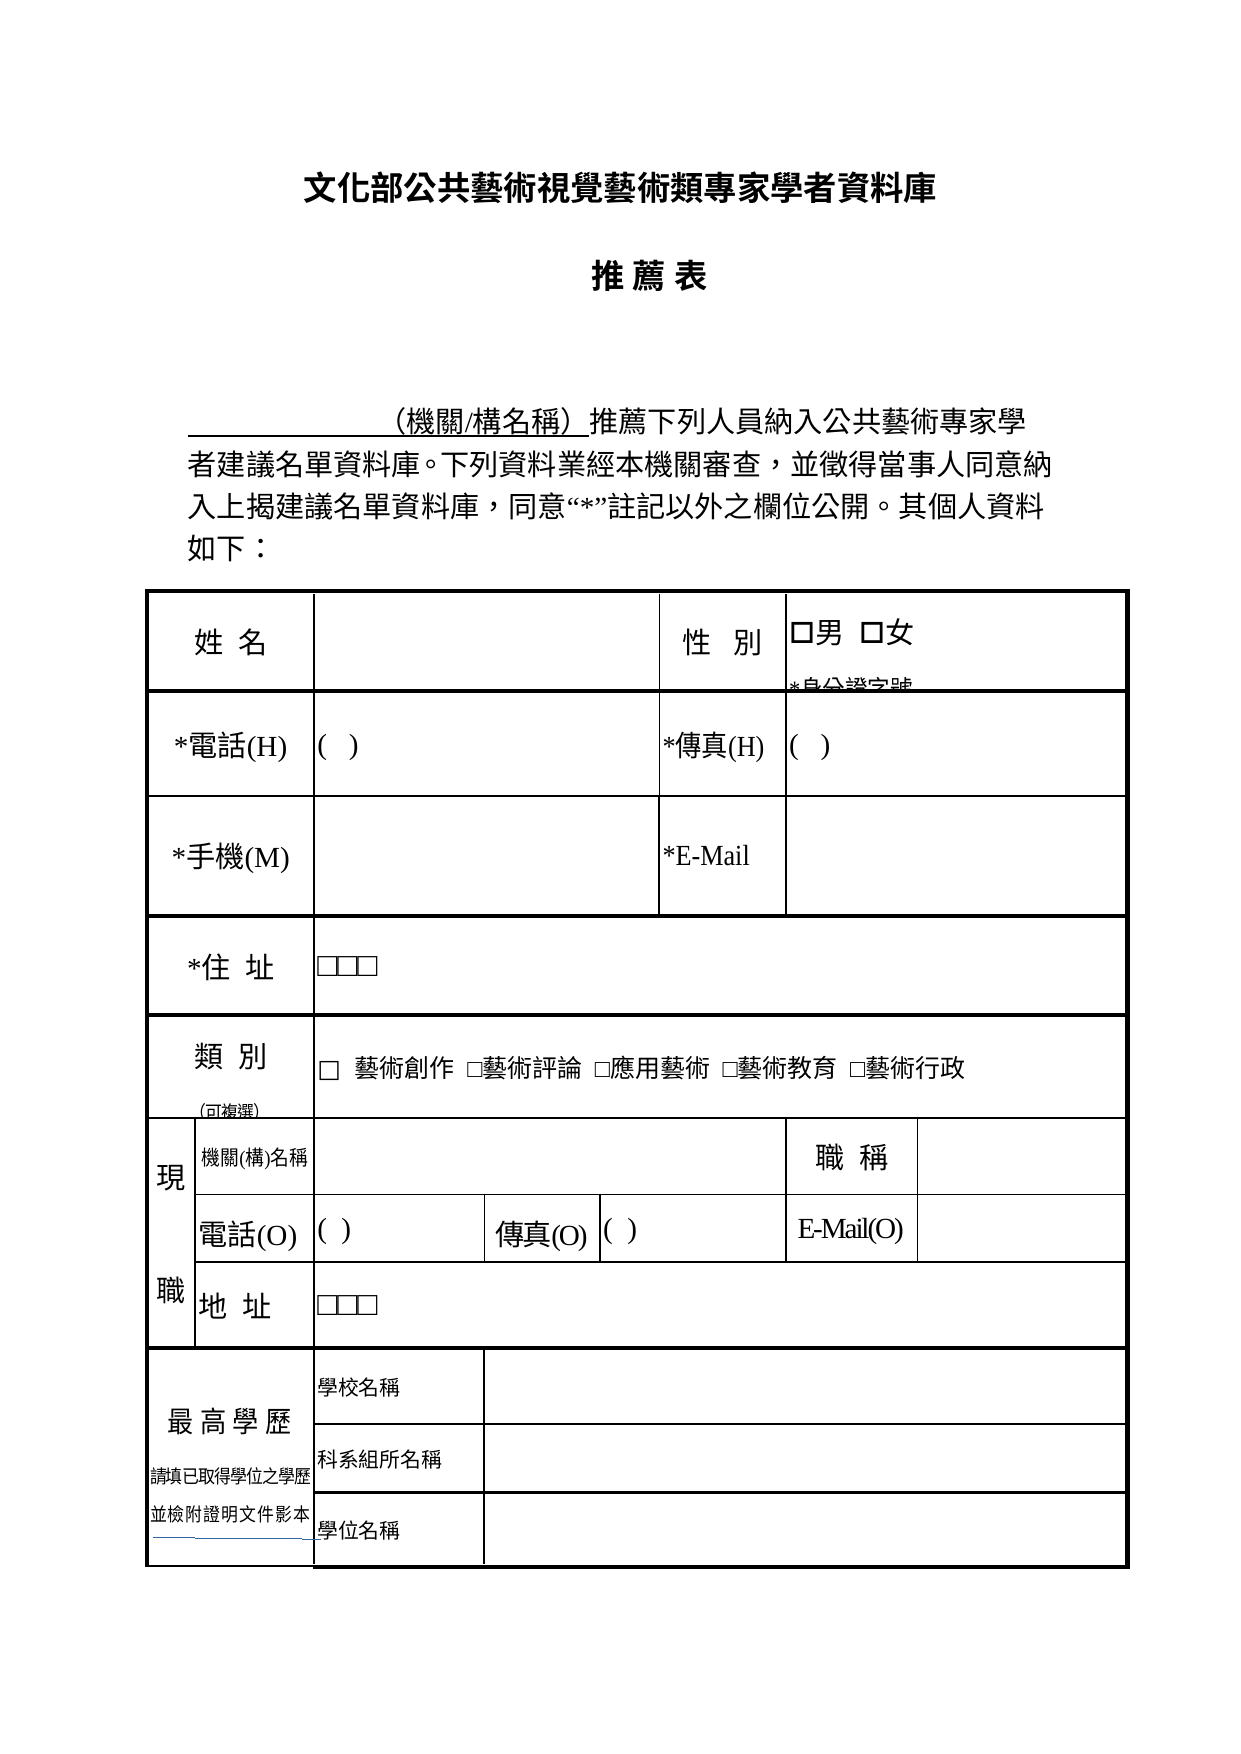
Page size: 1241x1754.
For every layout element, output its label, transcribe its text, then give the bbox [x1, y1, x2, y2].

table_cell [787, 797, 1125, 914]
table_cell 科系組所名稱 [315, 1425, 483, 1491]
table_cell 職 稱 [787, 1119, 917, 1194]
table_cell 現 職 [149, 1119, 194, 1346]
table_cell *E-Mail [660, 797, 785, 914]
table_cell □□□ [315, 918, 1125, 1013]
table_cell 類 別 （可複選） [149, 1017, 313, 1117]
table_cell *電話(H) [149, 693, 313, 795]
table_cell E-Mail(O) [787, 1195, 917, 1261]
table_header 男 女 *身分證字號 [787, 593, 1125, 689]
table_cell [485, 1425, 1125, 1491]
table_cell 機關(構)名稱 [196, 1119, 313, 1194]
text （機關/構名稱）推薦下列人員納入公共藝術專家學者建議名單資料庫。下列資料業經本機關審查，並徵得當事人同意納入上揭建議名單資料庫，同意“*”註記以外之欄位公開。其個人資料如下： [187, 399, 1053, 568]
table_header 性 別 [660, 593, 786, 689]
table_cell [485, 1494, 1125, 1564]
text 文化部公共藝術視覺藝術類專家學者資料庫 [187, 149, 1053, 224]
table_cell [315, 797, 658, 914]
table_cell *傳真(H) [660, 693, 785, 795]
table_cell □□□ [315, 1263, 1125, 1346]
table_cell *手機(M) [149, 797, 313, 914]
table_cell 學校名稱 [315, 1350, 483, 1423]
table_cell 電話(O) [196, 1195, 313, 1261]
table_header 姓 名 [149, 593, 314, 689]
table_cell 地 址 [196, 1263, 313, 1346]
table_cell ( ) [601, 1195, 785, 1261]
table_cell 藝術創作 □藝術評論 □應用藝術 □藝術教育 □藝術行政 [315, 1017, 1125, 1117]
table_cell 最 高 學 歷 請填已取得學位之學歷 並檢附證明文件影本 [149, 1350, 313, 1564]
table_cell ( ) [787, 693, 1125, 795]
table_cell 學位名稱 [315, 1494, 483, 1564]
text 推 薦 表 [229, 236, 1053, 311]
table_cell ( ) [315, 693, 659, 795]
table_cell 傳真(O) [485, 1195, 599, 1261]
table_cell *住 址 [149, 918, 313, 1013]
table_cell [918, 1119, 1125, 1194]
table_cell ( ) [315, 1195, 484, 1261]
table_cell [315, 1119, 785, 1194]
table_cell [485, 1350, 1125, 1423]
table_cell [918, 1195, 1125, 1261]
table_header [315, 593, 659, 689]
